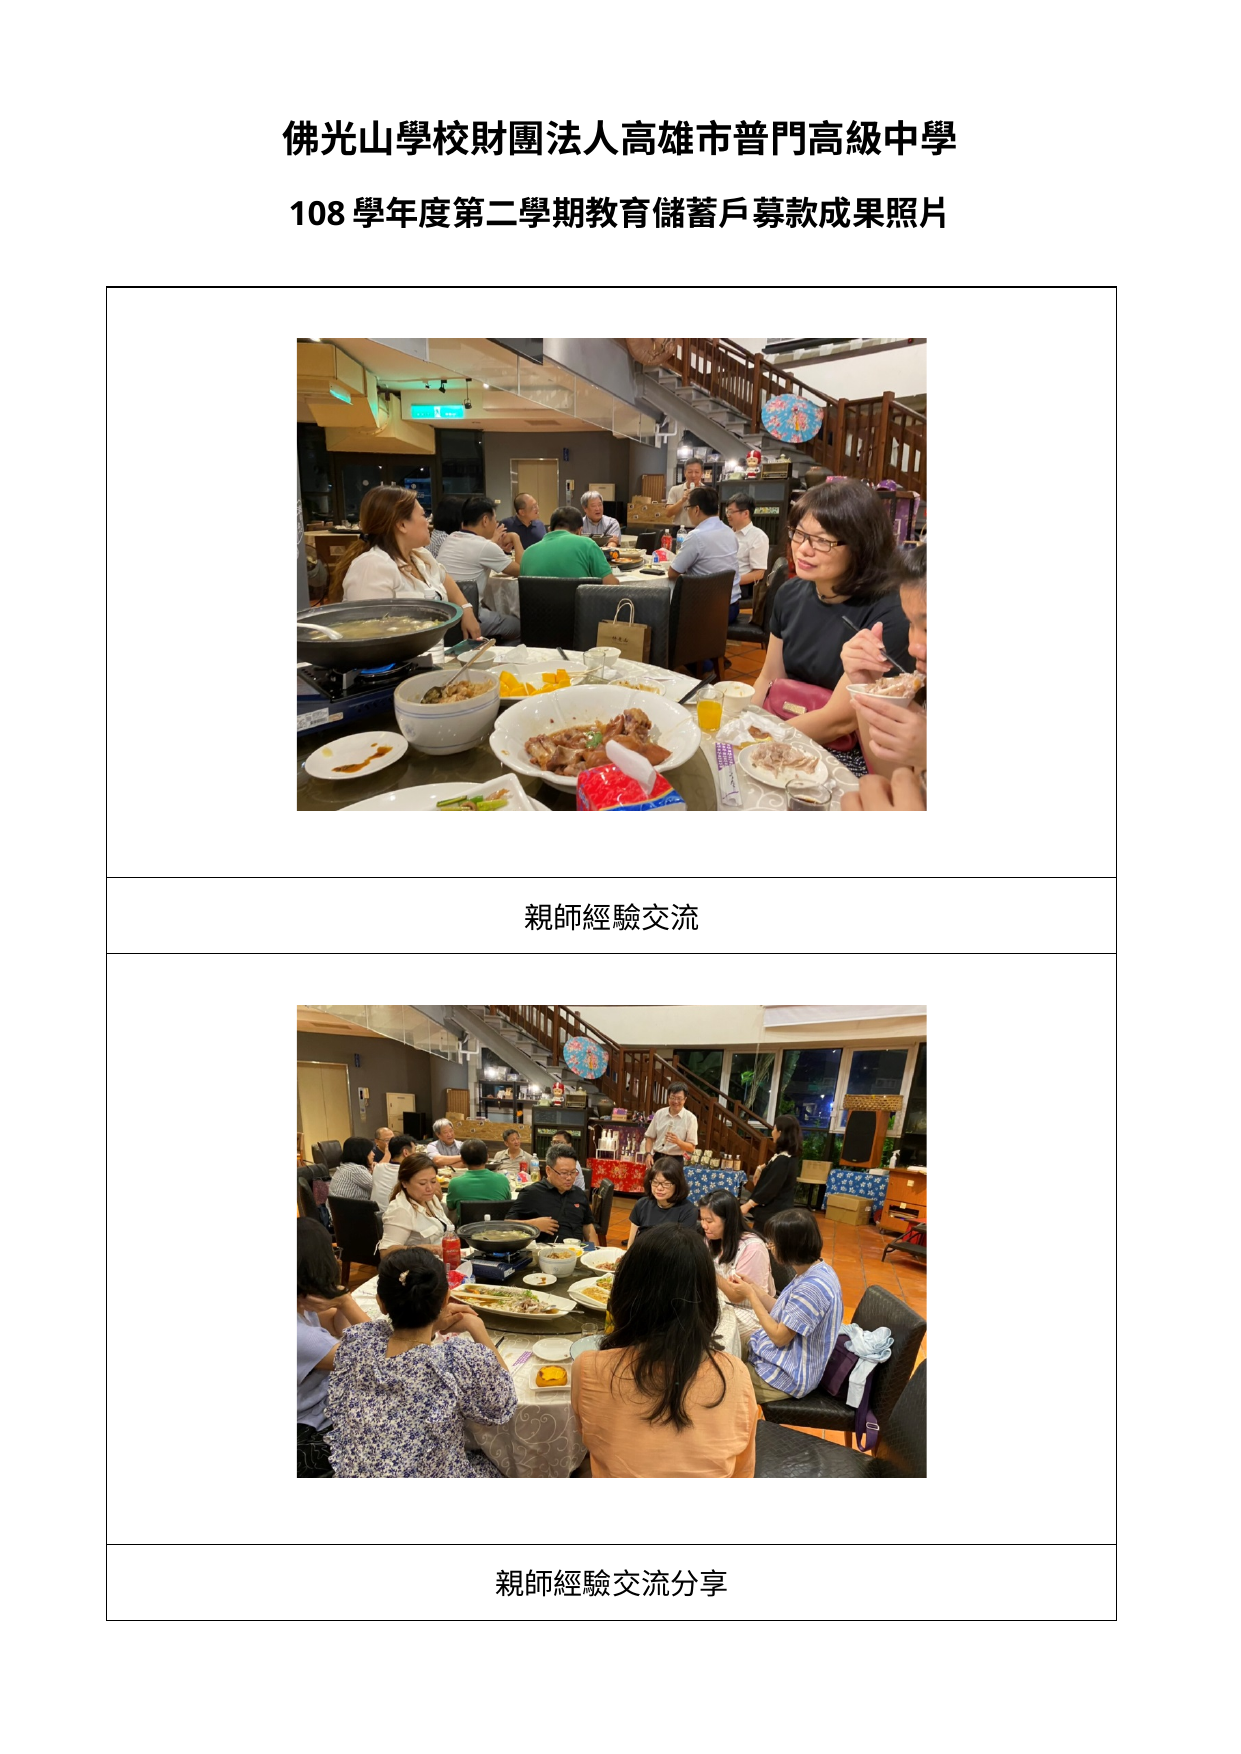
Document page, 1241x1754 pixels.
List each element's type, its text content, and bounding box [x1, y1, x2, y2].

table_cell [107, 954, 1116, 1543]
text 108學年度第二學期教育儲蓄戶募款成果照片 [118, 174, 1122, 249]
picture [296, 1005, 927, 1478]
table_cell 親師經驗交流 [107, 878, 1116, 953]
table_header [107, 288, 1116, 877]
text 佛光山學校財團法人高雄市普門高級中學 [118, 99, 1122, 174]
picture [296, 338, 927, 811]
table_cell 親師經驗交流分享 [107, 1545, 1116, 1619]
